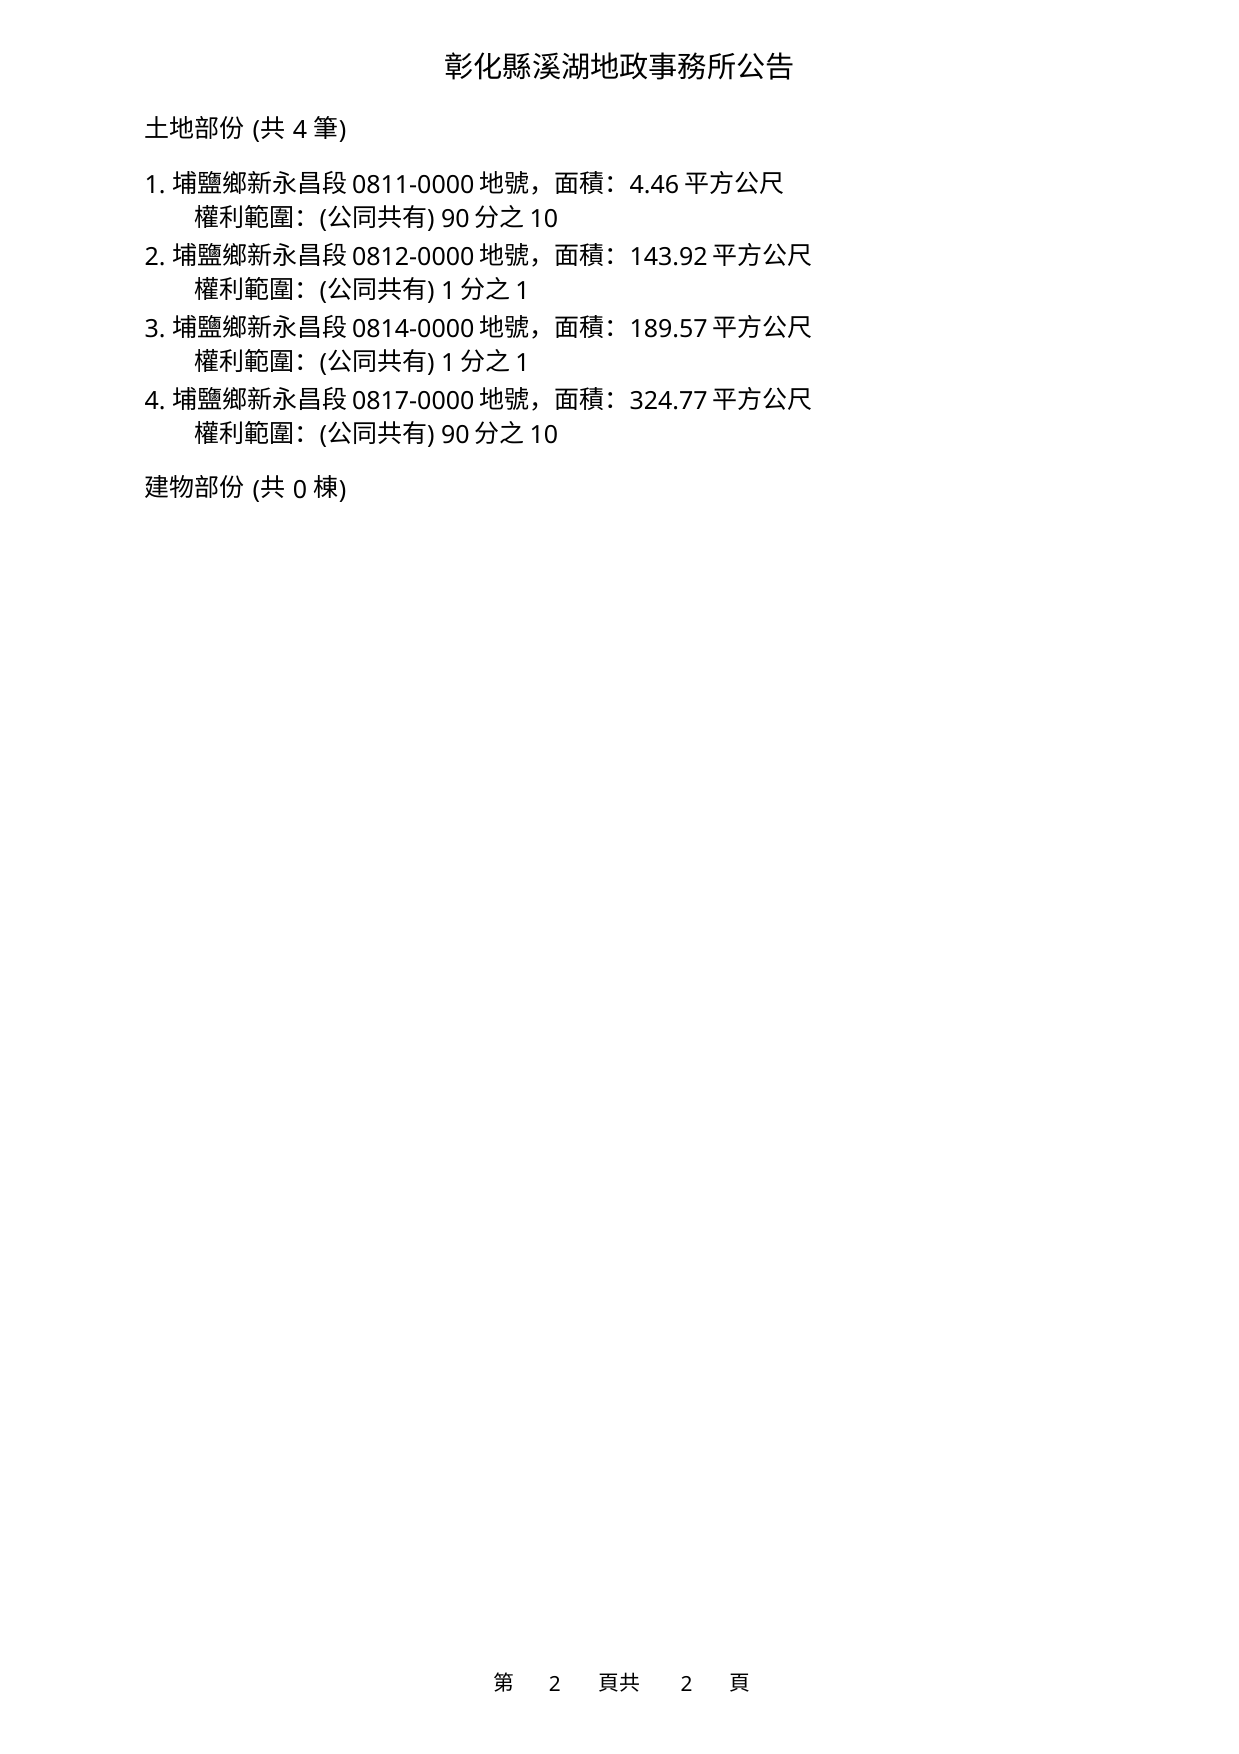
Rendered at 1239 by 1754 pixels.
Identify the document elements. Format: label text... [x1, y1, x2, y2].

table_cell [0, 454, 62, 526]
table_cell 頁 [720, 1663, 760, 1704]
table_header [760, 0, 1177, 41]
table_header [653, 0, 719, 41]
table_cell 2. 埔鹽鄉新永昌段0812-0000地號，面積：143.92平方公尺 權利範圍：(公同共有) 1分之1 [62, 239, 1177, 310]
table_cell [62, 1663, 483, 1704]
table_cell [0, 526, 62, 1663]
table_cell [1177, 526, 1239, 1663]
table_header [62, 0, 483, 41]
table_cell [585, 526, 653, 1663]
table_cell [1177, 239, 1239, 310]
table_cell [1177, 1663, 1239, 1704]
table_cell [1177, 310, 1239, 382]
table_cell 3. 埔鹽鄉新永昌段0814-0000地號，面積：189.57平方公尺 權利範圍：(公同共有) 1分之1 [62, 310, 1177, 382]
table_cell [483, 526, 523, 1663]
table_cell [1177, 166, 1239, 238]
table_cell [0, 41, 62, 94]
table_cell [1177, 95, 1239, 166]
table_cell [62, 526, 483, 1663]
table_header [720, 0, 760, 41]
table_cell 2 [524, 1663, 585, 1704]
table_cell [0, 239, 62, 310]
table_header [524, 0, 585, 41]
table_cell [0, 95, 62, 166]
table_cell [653, 526, 719, 1663]
table_cell 4. 埔鹽鄉新永昌段0817-0000地號，面積：324.77平方公尺 權利範圍：(公同共有) 90分之10 [62, 383, 1177, 454]
table_cell 2 [653, 1663, 719, 1704]
table_header [483, 0, 523, 41]
table_cell [0, 383, 62, 454]
table_cell [1177, 383, 1239, 454]
table_cell [0, 1663, 62, 1704]
table_cell [0, 166, 62, 238]
table_header [0, 0, 62, 41]
table_cell [0, 310, 62, 382]
table_cell [524, 526, 585, 1663]
table_cell [1177, 454, 1239, 526]
table_cell [1177, 41, 1239, 94]
table_cell 1. 埔鹽鄉新永昌段0811-0000地號，面積：4.46平方公尺 權利範圍：(公同共有) 90分之10 [62, 166, 1177, 238]
table_cell [760, 526, 1177, 1663]
table_cell [760, 1663, 1177, 1704]
table_cell 彰化縣溪湖地政事務所公告 [62, 41, 1177, 94]
table_cell 建物部份 (共 0 棟) [62, 454, 1177, 526]
table_header [1177, 0, 1239, 41]
table_header [585, 0, 653, 41]
table_cell 頁共 [585, 1663, 653, 1704]
table_cell 第 [483, 1663, 523, 1704]
table_cell [720, 526, 760, 1663]
table_cell 土地部份 (共 4 筆) [62, 95, 1177, 166]
